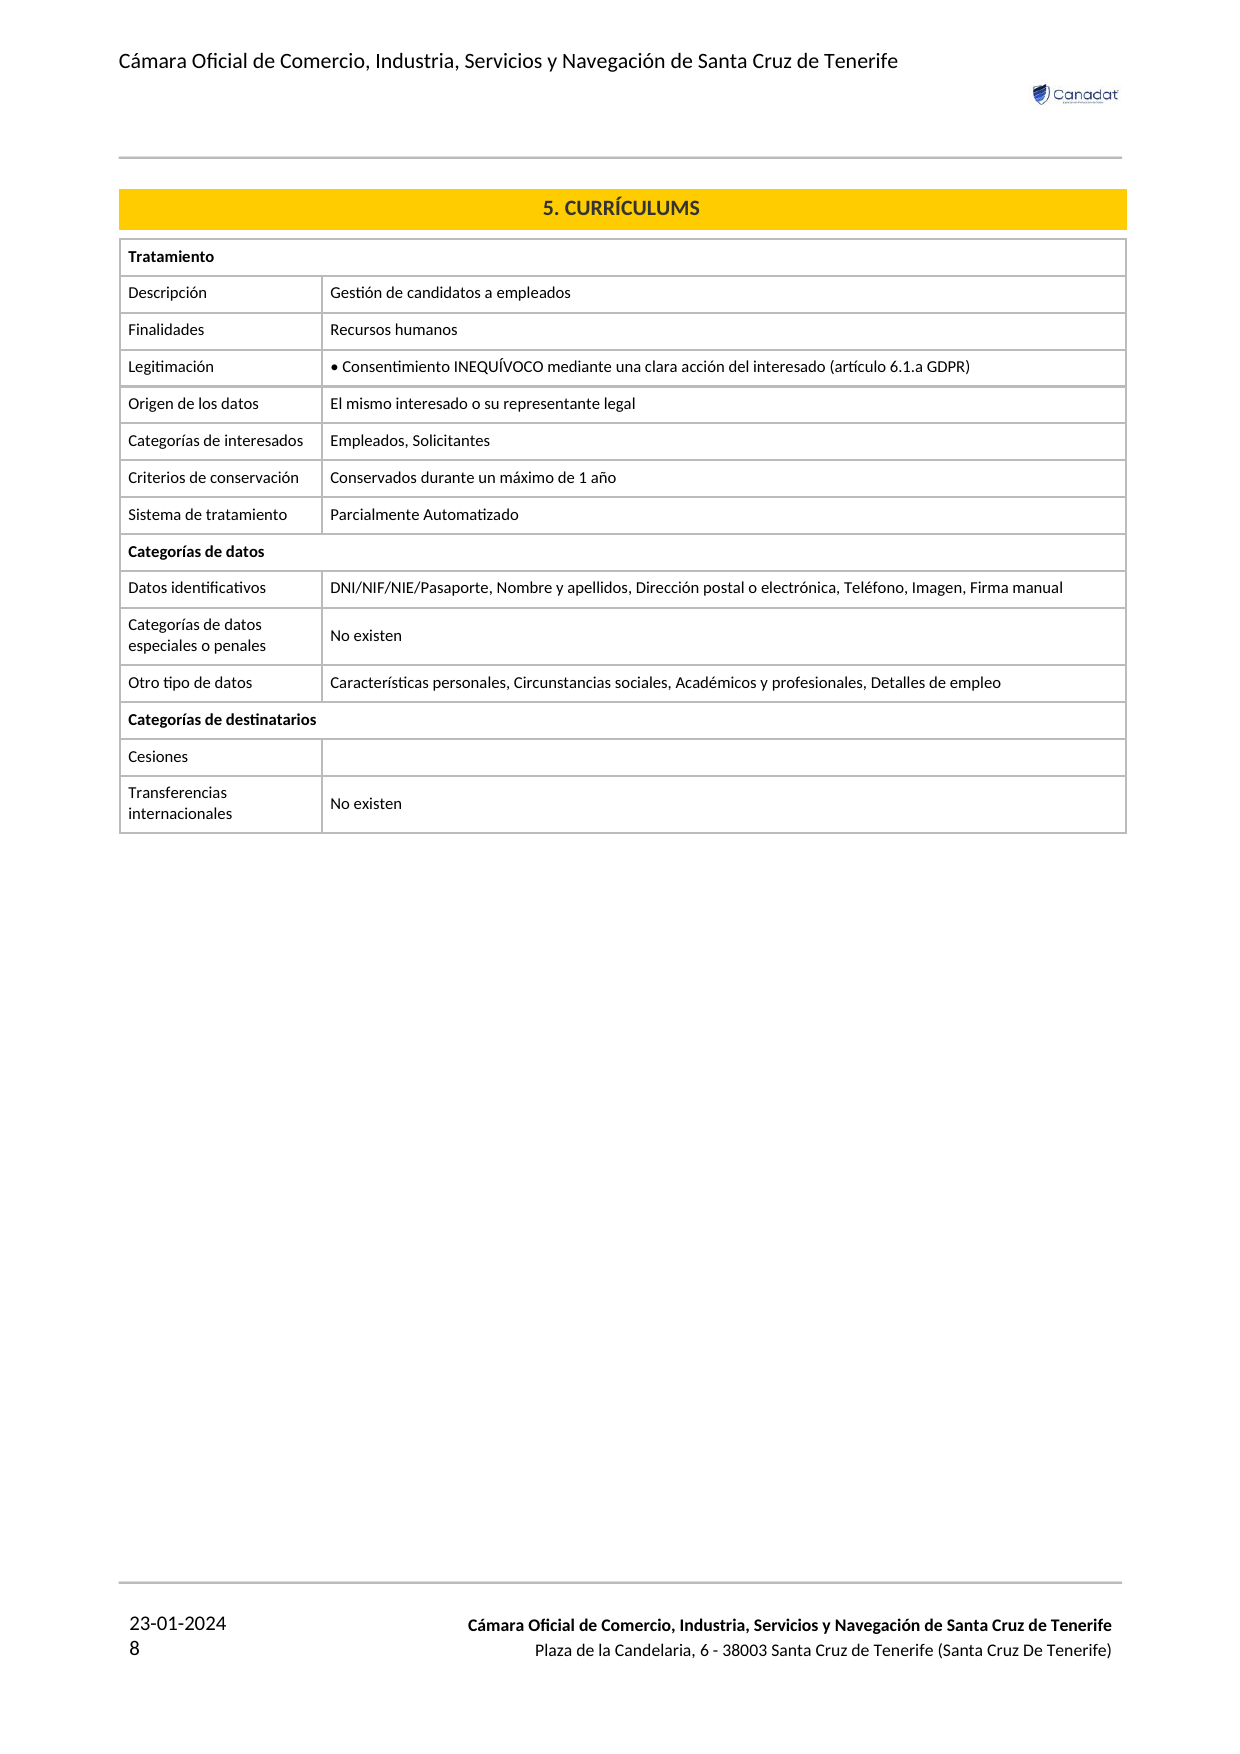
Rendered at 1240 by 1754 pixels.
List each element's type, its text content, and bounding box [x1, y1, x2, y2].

table_cell [326, 729, 1125, 738]
table_cell [326, 488, 1125, 496]
table_cell Categorías de interesados [121, 424, 321, 451]
text Cámara Oficial de Comercio, Industria, Servicios y Navegación de Santa Cruz de Tenerife [119, 47, 1028, 74]
table_cell [326, 414, 1125, 422]
table_cell [121, 824, 321, 832]
table_cell [121, 266, 322, 275]
table_cell [121, 561, 326, 570]
table_cell Características personales, Circunstancias sociales, Académicos y profesionales, Detalles de empleo [326, 666, 1125, 692]
table_cell [326, 451, 1125, 459]
table_cell [326, 693, 1125, 701]
table_cell [326, 561, 1125, 570]
table_cell Sistema de tratamiento [121, 498, 321, 524]
table_cell [326, 535, 1125, 561]
table_cell [121, 220, 321, 230]
table_cell [121, 598, 321, 607]
table_cell • Consentimiento INEQUÍVOCO mediante una clara acción del interesado (artículo 6.1.a GDPR) [326, 351, 1125, 377]
table_cell Origen de los datos [121, 388, 321, 414]
table_cell [326, 766, 1125, 775]
table_cell [121, 488, 321, 496]
table_cell [326, 656, 1125, 664]
table_cell Datos identificativos [121, 572, 321, 598]
table_cell [326, 524, 1125, 533]
table_cell Criterios de conservación [121, 461, 321, 487]
table_cell El mismo interesado o su representante legal [326, 388, 1125, 414]
table_cell [326, 598, 1125, 607]
table_cell Legitimación [121, 351, 321, 377]
table_cell No existen [326, 609, 1125, 645]
table_header 5. CURRÍCULUMS [326, 189, 1125, 220]
table_cell Plaza de la Candelaria, 6 - 38003 Santa Cruz de Tenerife (Santa Cruz De Tenerife) [356, 1636, 1112, 1661]
table_cell DNI/NIF/NIE/Pasaporte, Nombre y apellidos, Dirección postal o electrónica, Teléfono, Imagen, Firma manual [326, 572, 1125, 598]
table_cell Tratamiento [121, 240, 326, 266]
table_cell [121, 524, 321, 533]
table_header 23-01-2024 [129, 1610, 356, 1636]
table_cell [326, 814, 1125, 824]
table_cell [121, 303, 321, 312]
table_cell [326, 230, 1126, 238]
table_cell [326, 824, 1125, 832]
table_cell [121, 766, 321, 775]
table_cell Otro tipo de datos [121, 666, 321, 692]
table_cell Finalidades [121, 314, 321, 340]
table_header Cámara Oficial de Comercio, Industria, Servicios y Navegación de Santa Cruz de Tenerife [356, 1610, 1112, 1636]
table_cell [121, 729, 326, 738]
table_cell Gestión de candidatos a empleados [326, 277, 1125, 303]
table_cell [326, 220, 1125, 230]
table_cell [326, 340, 1125, 348]
table_cell [326, 240, 1125, 266]
table_cell [120, 230, 322, 238]
table_cell Parcialmente Automatizado [326, 498, 1125, 524]
table_cell Categorías de datos [121, 535, 326, 561]
table_cell [121, 377, 321, 385]
table_cell 8 [129, 1636, 356, 1661]
table_header [121, 189, 321, 220]
table_cell [121, 414, 321, 422]
table_cell [326, 645, 1125, 656]
table_cell [326, 703, 1125, 729]
table_cell No existen [326, 777, 1125, 813]
table_cell [121, 656, 321, 664]
table_cell [121, 451, 321, 459]
table_cell Categorías de destinatarios [121, 703, 326, 729]
table_cell internacionales [121, 803, 321, 824]
table_cell Descripción [121, 277, 321, 303]
table_cell [326, 740, 1125, 766]
table_cell [326, 266, 1125, 275]
table_cell Cesiones [121, 740, 321, 766]
table_cell Empleados, Solicitantes [326, 424, 1125, 451]
table_cell [121, 693, 321, 701]
table_cell [326, 377, 1125, 385]
table_cell [326, 303, 1125, 312]
table_cell [121, 340, 321, 348]
table_cell especiales o penales [121, 635, 321, 656]
table_cell Conservados durante un máximo de 1 año [326, 461, 1125, 487]
table_cell Categorías de datos [121, 609, 321, 635]
table_cell Recursos humanos [326, 314, 1125, 340]
table_cell Transferencias [121, 777, 321, 803]
